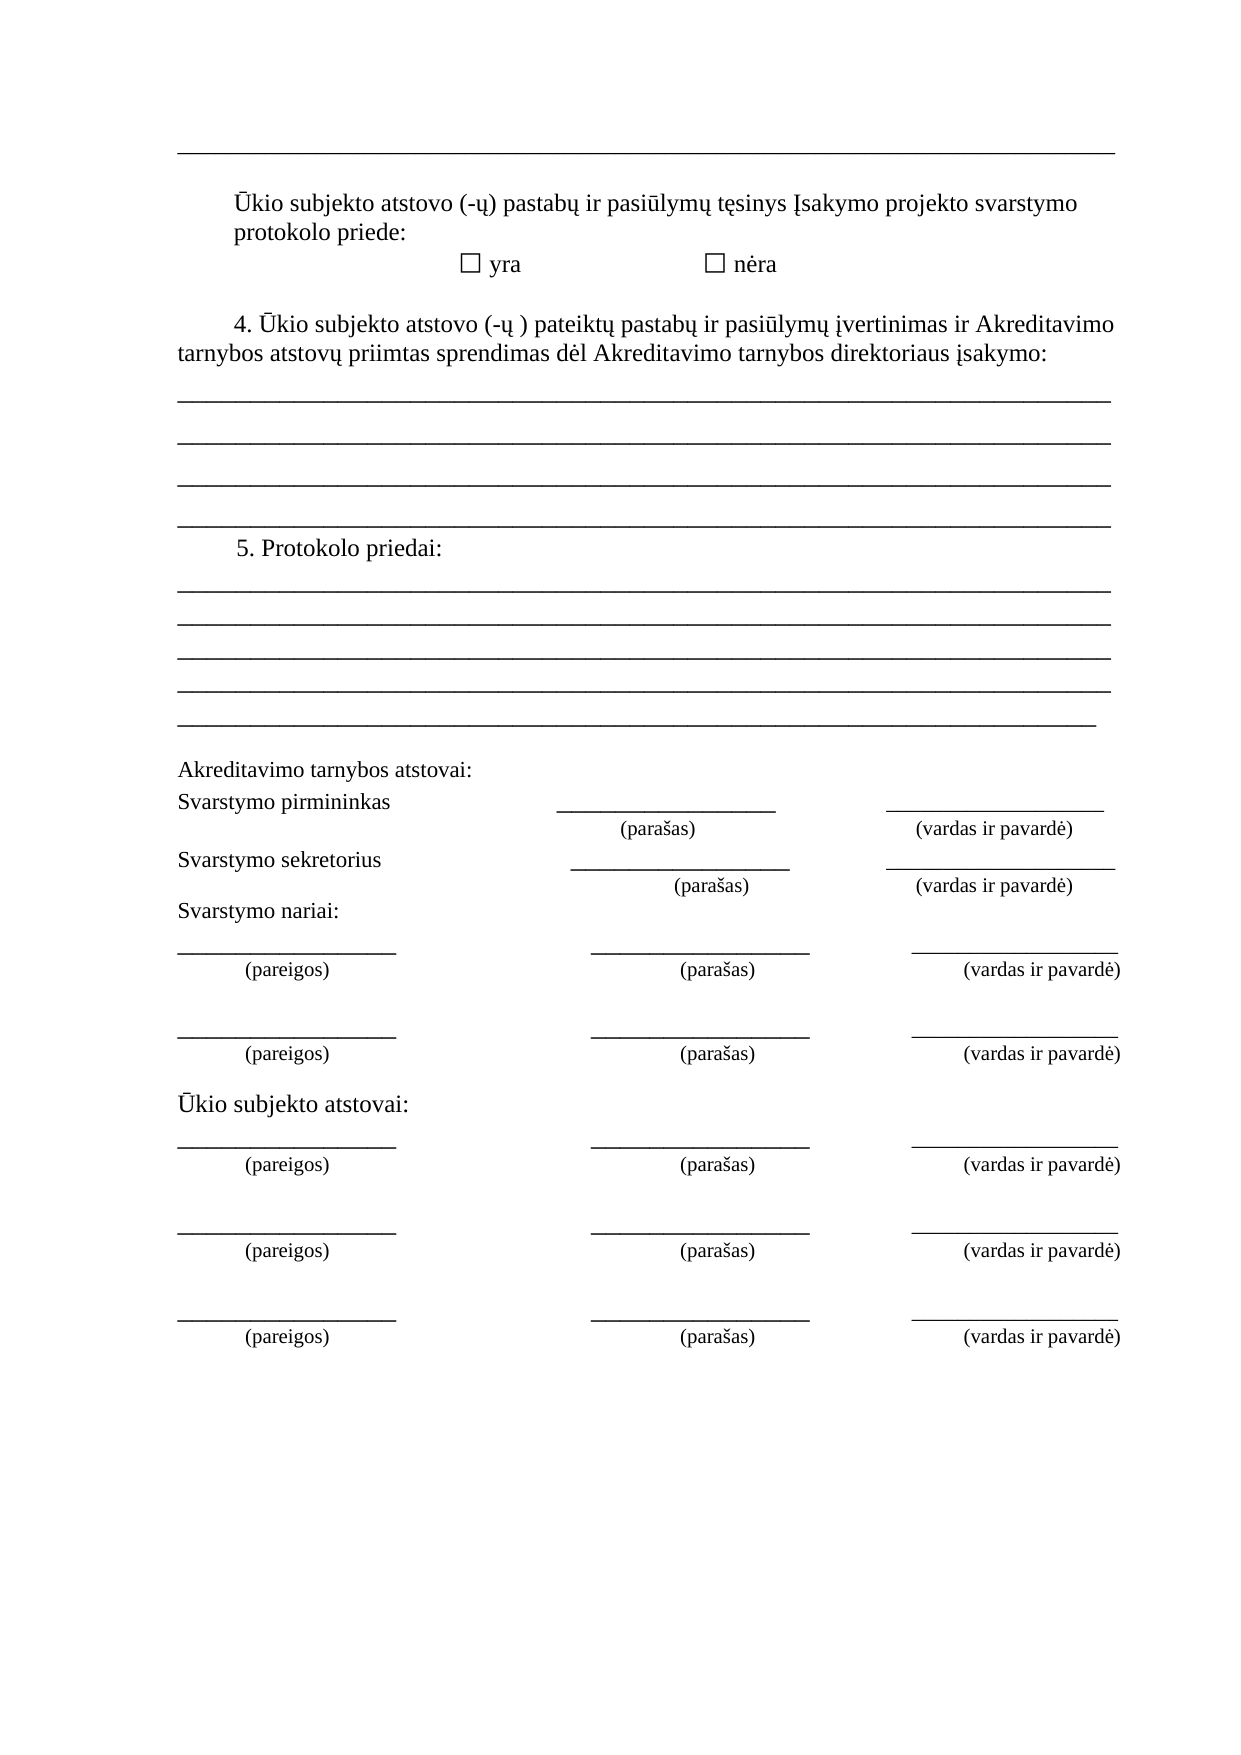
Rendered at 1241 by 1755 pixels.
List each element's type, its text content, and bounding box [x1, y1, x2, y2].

text _______________ _______________ __________________ [177, 924, 1122, 957]
text ________________________________________________________________ [177, 662, 1122, 696]
text (pareigos) (parašas) (vardas ir pavardė) [177, 957, 1122, 981]
text (parašas) (vardas ir pavardė) [177, 816, 1122, 840]
text (pareigos) (parašas) (vardas ir pavardė) [177, 1041, 1122, 1065]
text ________________________________________________________________ [177, 595, 1122, 629]
text ________________________________________________________________ [177, 562, 1122, 595]
text _______________ _______________ __________________ [177, 1118, 1122, 1152]
text Svarstymo sekretorius _______________ ____________________ [177, 840, 1122, 873]
text (pareigos) (parašas) (vardas ir pavardė) [177, 1238, 1122, 1262]
text Svarstymo nariai: [177, 897, 1122, 924]
text 5. Protokolo priedai: [177, 533, 1122, 562]
text (pareigos) (parašas) (vardas ir pavardė) [177, 1324, 1122, 1348]
text ⬜ yra ⬜ nėra [177, 246, 1122, 280]
text protokolo priede: [177, 217, 1122, 246]
text (pareigos) (parašas) (vardas ir pavardė) [177, 1152, 1122, 1176]
text (parašas) (vardas ir pavardė) [177, 873, 1122, 897]
text ________________________________________________________________ [177, 491, 1122, 533]
text ________________________________________________________________ [177, 408, 1122, 450]
text ________________________________________________________________ [177, 629, 1122, 662]
text _______________ _______________ __________________ [177, 1291, 1122, 1324]
text _______________ _______________ __________________ [177, 1008, 1122, 1041]
text ________________________________________________________________ [177, 366, 1122, 408]
text _______________________________________________________________ [177, 696, 1122, 729]
text _______________ _______________ __________________ [177, 1204, 1122, 1238]
text Akreditavimo tarnybos atstovai: [177, 756, 1122, 782]
text Ūkio subjekto atstovai: [177, 1089, 1122, 1118]
text Ūkio subjekto atstovo (-ų) pastabų ir pasiūlymų tęsinys Įsakymo projekto svarstymo [177, 188, 1122, 217]
text Svarstymo pirmininkas _______________ ___________________ [177, 782, 1122, 816]
text 4. Ūkio subjekto atstovo (-ų ) pateiktų pastabų ir pasiūlymų įvertinimas ir Akreditavimo [177, 309, 1122, 338]
text tarnybos atstovų priimtas sprendimas dėl Akreditavimo tarnybos direktoriaus įsakymo: [177, 338, 1122, 366]
text ________________________________________________________________ [177, 450, 1122, 491]
text ___________________________________________________________________________ [177, 118, 1122, 160]
